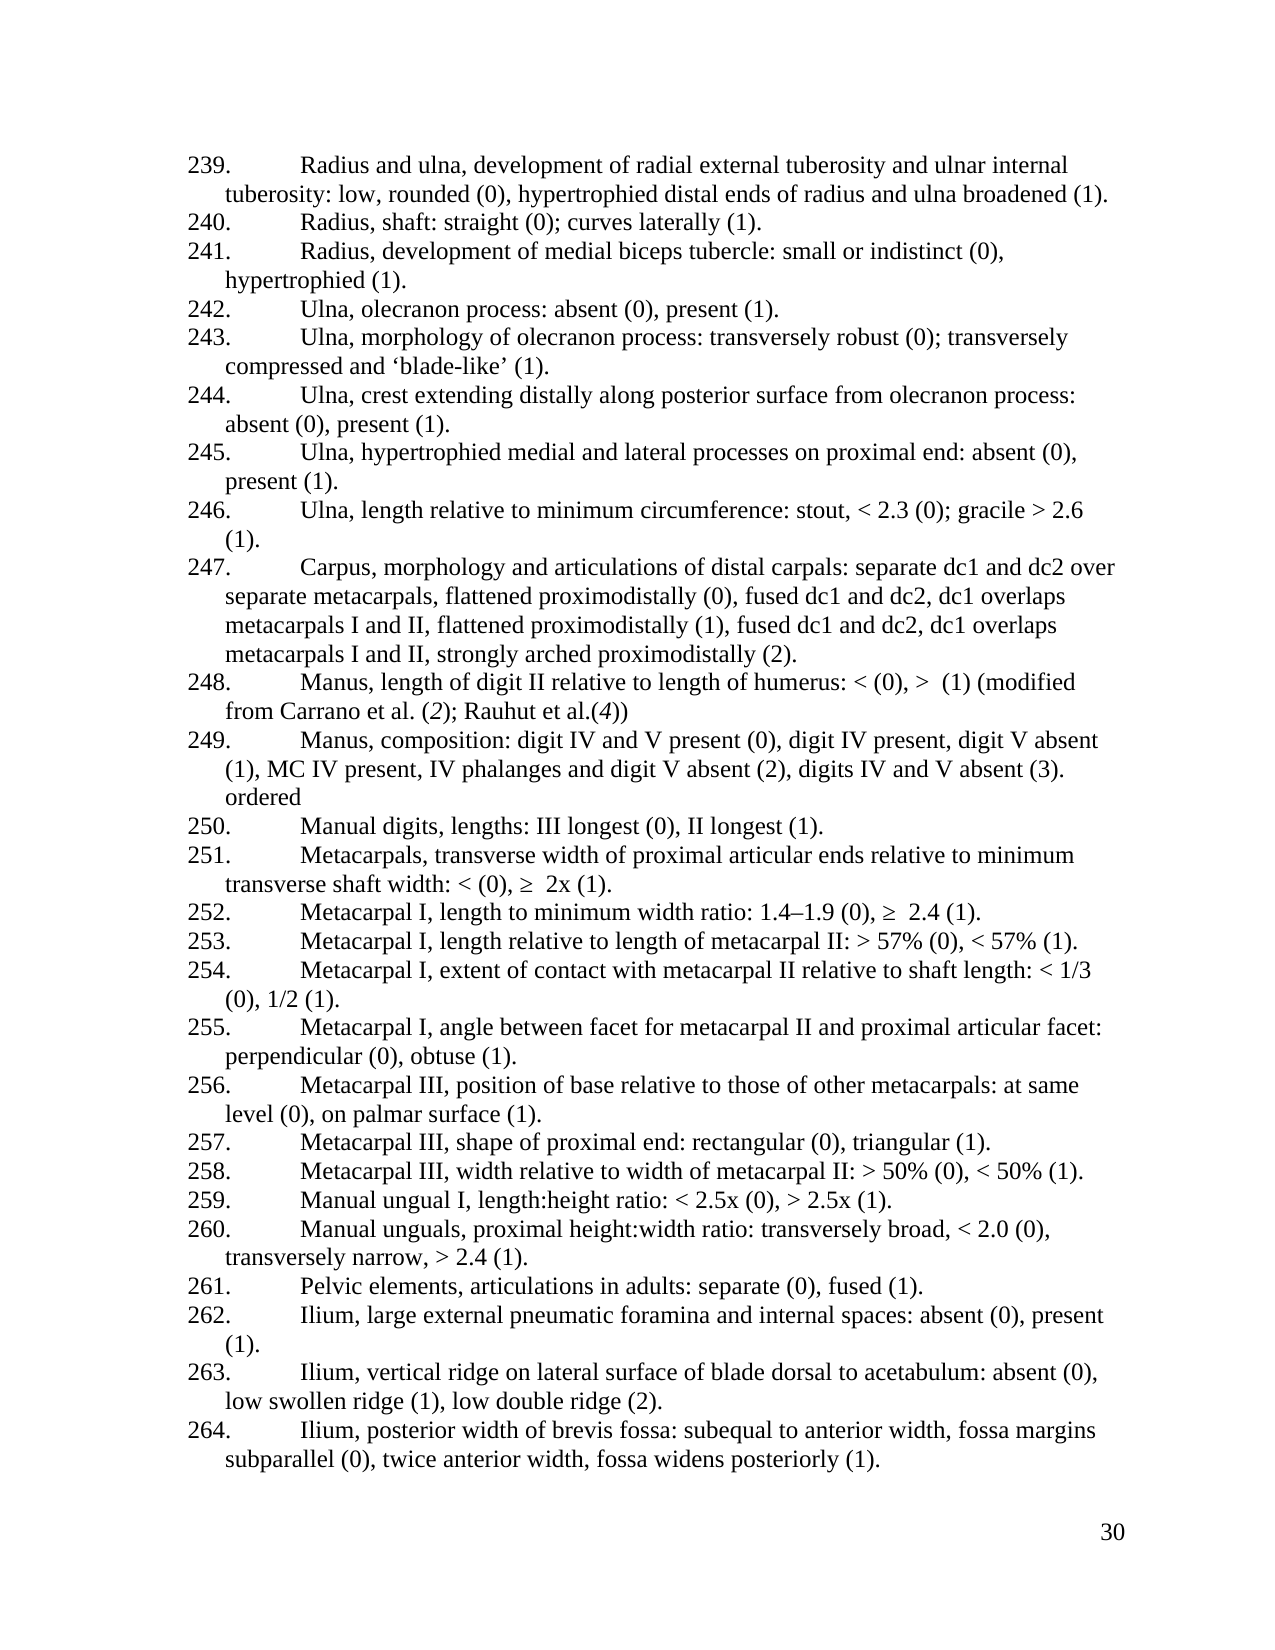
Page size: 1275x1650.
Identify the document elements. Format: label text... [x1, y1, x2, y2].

list Manus, composition: digit IV and V present (0), digit IV present, digit V absent (1), MC IV present, IV phalanges and digit V absent (2), digits IV and V absent (3). ordered [187, 725, 1125, 811]
list Ulna, length relative to minimum circumference: stout, < 2.3 (0); gracile > 2.6 (1). [187, 495, 1125, 552]
list Manual digits, lengths: III longest (0), II longest (1). [187, 811, 1125, 840]
list Pelvic elements, articulations in adults: separate (0), fused (1). [187, 1271, 1125, 1300]
list Metacarpal III, position of base relative to those of other metacarpals: at same level (0), on palmar surface (1). [187, 1070, 1125, 1127]
list Radius, shaft: straight (0); curves laterally (1). [187, 207, 1125, 236]
list Ulna, hypertrophied medial and lateral processes on proximal end: absent (0), present (1). [187, 437, 1125, 495]
list Radius and ulna, development of radial external tuberosity and ulnar internal tuberosity: low, rounded (0), hypertrophied distal ends of radius and ulna broadened (1). [187, 150, 1125, 207]
list Ulna, olecranon process: absent (0), present (1). [187, 294, 1125, 322]
list Manual unguals, proximal height:width ratio: transversely broad, < 2.0 (0), transversely narrow, > 2.4 (1). [187, 1214, 1125, 1271]
list Ilium, posterior width of brevis fossa: subequal to anterior width, fossa margins subparallel (0), twice anterior width, fossa widens posteriorly (1). [187, 1415, 1125, 1472]
list Metacarpal I, angle between facet for metacarpal II and proximal articular facet: perpendicular (0), obtuse (1). [187, 1012, 1125, 1070]
list Metacarpal III, width relative to width of metacarpal II: > 50% (0), < 50% (1). [187, 1156, 1125, 1185]
list Ulna, crest extending distally along posterior surface from olecranon process: absent (0), present (1). [187, 380, 1125, 437]
list Metacarpal I, extent of contact with metacarpal II relative to shaft length: < 1/3 (0), 1/2 (1). [187, 955, 1125, 1012]
list Ulna, morphology of olecranon process: transversely robust (0); transversely compressed and ‘blade-like’ (1). [187, 322, 1125, 380]
list Radius, development of medial biceps tubercle: small or indistinct (0), hypertrophied (1). [187, 236, 1125, 294]
list Ilium, large external pneumatic foramina and internal spaces: absent (0), present (1). [187, 1300, 1125, 1357]
list Manual ungual I, length:height ratio: < 2.5x (0), > 2.5x (1). [187, 1185, 1125, 1214]
list Metacarpal III, shape of proximal end: rectangular (0), triangular (1). [187, 1127, 1125, 1156]
list Metacarpal I, length relative to length of metacarpal II: > 57% (0), < 57% (1). [187, 926, 1125, 955]
list Carpus, morphology and articulations of distal carpals: separate dc1 and dc2 over separate metacarpals, flattened proximodistally (0), fused dc1 and dc2, dc1 overlaps metacarpals I and II, flattened proximodistally (1), fused dc1 and dc2, dc1 overlaps metacarpals I and II, strongly arched proximodistally (2). [187, 552, 1125, 667]
list Manus, length of digit II relative to length of humerus: < (0), > (1) (modified from Carrano et al. (2); Rauhut et al.(4)) [187, 667, 1125, 725]
list Ilium, vertical ridge on lateral surface of blade dorsal to acetabulum: absent (0), low swollen ridge (1), low double ridge (2). [187, 1357, 1125, 1415]
list Metacarpal I, length to minimum width ratio: 1.4–1.9 (0), ≥ 2.4 (1). [187, 897, 1125, 926]
list Metacarpals, transverse width of proximal articular ends relative to minimum transverse shaft width: < (0), ≥ 2x (1). [187, 840, 1125, 897]
